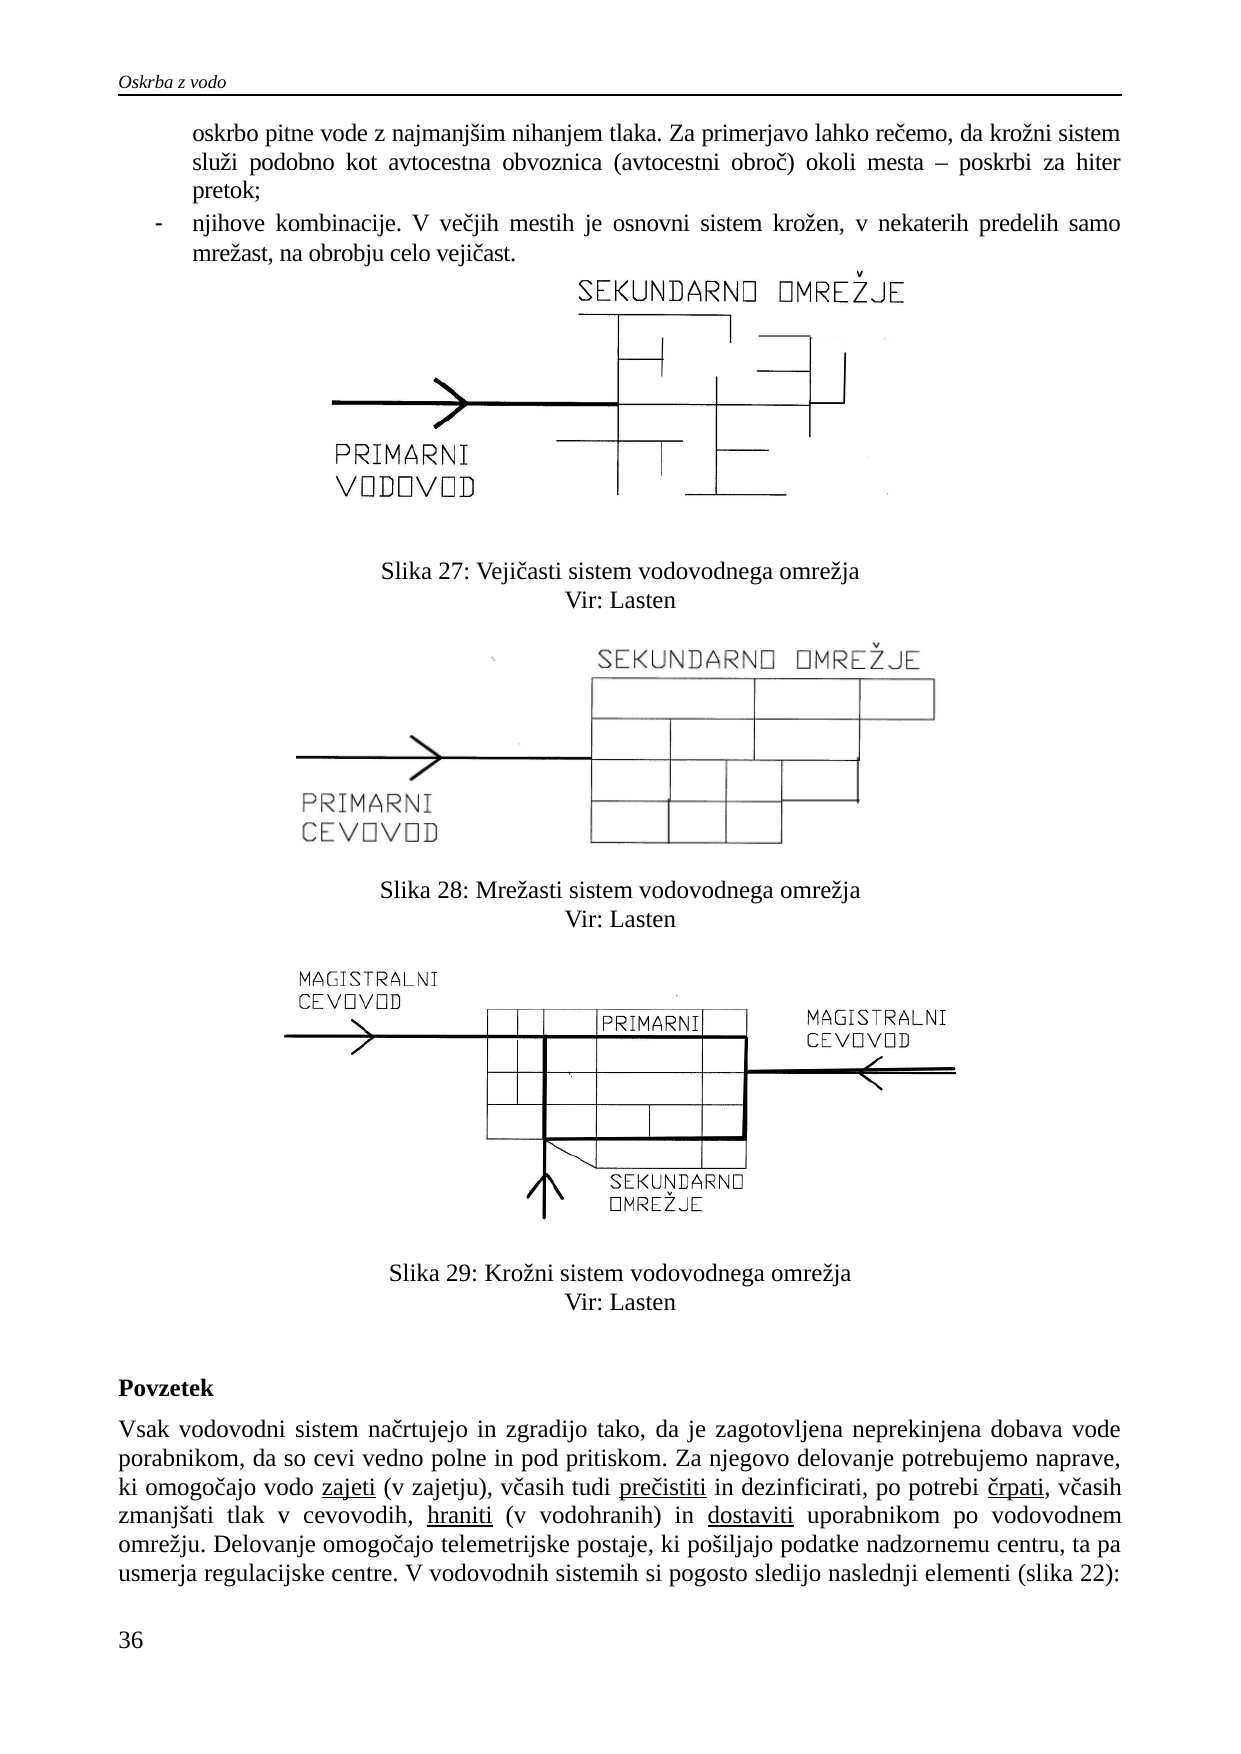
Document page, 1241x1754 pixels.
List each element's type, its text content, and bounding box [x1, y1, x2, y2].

text Vsak vodovodni sistem načrtujejo in zgradijo tako, da je zagotovljena neprekinjena dobava vode porabnikom, da so cevi vedno polne in pod pritiskom. Za njegovo delovanje potrebujemo naprave, ki omogočajo vodo zajeti (v zajetju), včasih tudi prečistiti in dezinficirati, po potrebi črpati, včasih zmanjšati tlak v cevovodih, hraniti (v vodohranih) in dostaviti uporabnikom po vodovodnem omrežju. Delovanje omogočajo telemetrijske postaje, ki pošiljajo podatke nadzornemu centru, ta pa usmerja regulacijske centre. V vodovodnih sistemih si pogosto sledijo naslednji elementi (slika 22): [118, 1414, 1122, 1587]
picture [331, 267, 909, 499]
text Vir: Lasten [118, 904, 1122, 933]
list oskrbo pitne vode z najmanjšim nihanjem tlaka. Za primerjavo lahko rečemo, da krožni sistem služi podobno kot avtocestna obvoznica (avtocestni obroč) okoli mesta – poskrbi za hiter pretok; [154, 118, 1122, 204]
picture [284, 961, 957, 1229]
text Slika 28: Mrežasti sistem vodovodnega omrežja [118, 876, 1122, 904]
picture [296, 642, 945, 847]
text Vir: Lasten [118, 585, 1122, 613]
text Slika 29: Krožni sistem vodovodnega omrežja [118, 1258, 1122, 1287]
text Povzetek [118, 1373, 1122, 1402]
text Slika 27: Vejičasti sistem vodovodnega omrežja [118, 556, 1122, 585]
text Vir: Lasten [118, 1287, 1122, 1315]
list njihove kombinacije. V večjih mestih je osnovni sistem krožen, v nekaterih predelih samo mrežast, na obrobju celo vejičast. [154, 204, 1122, 267]
